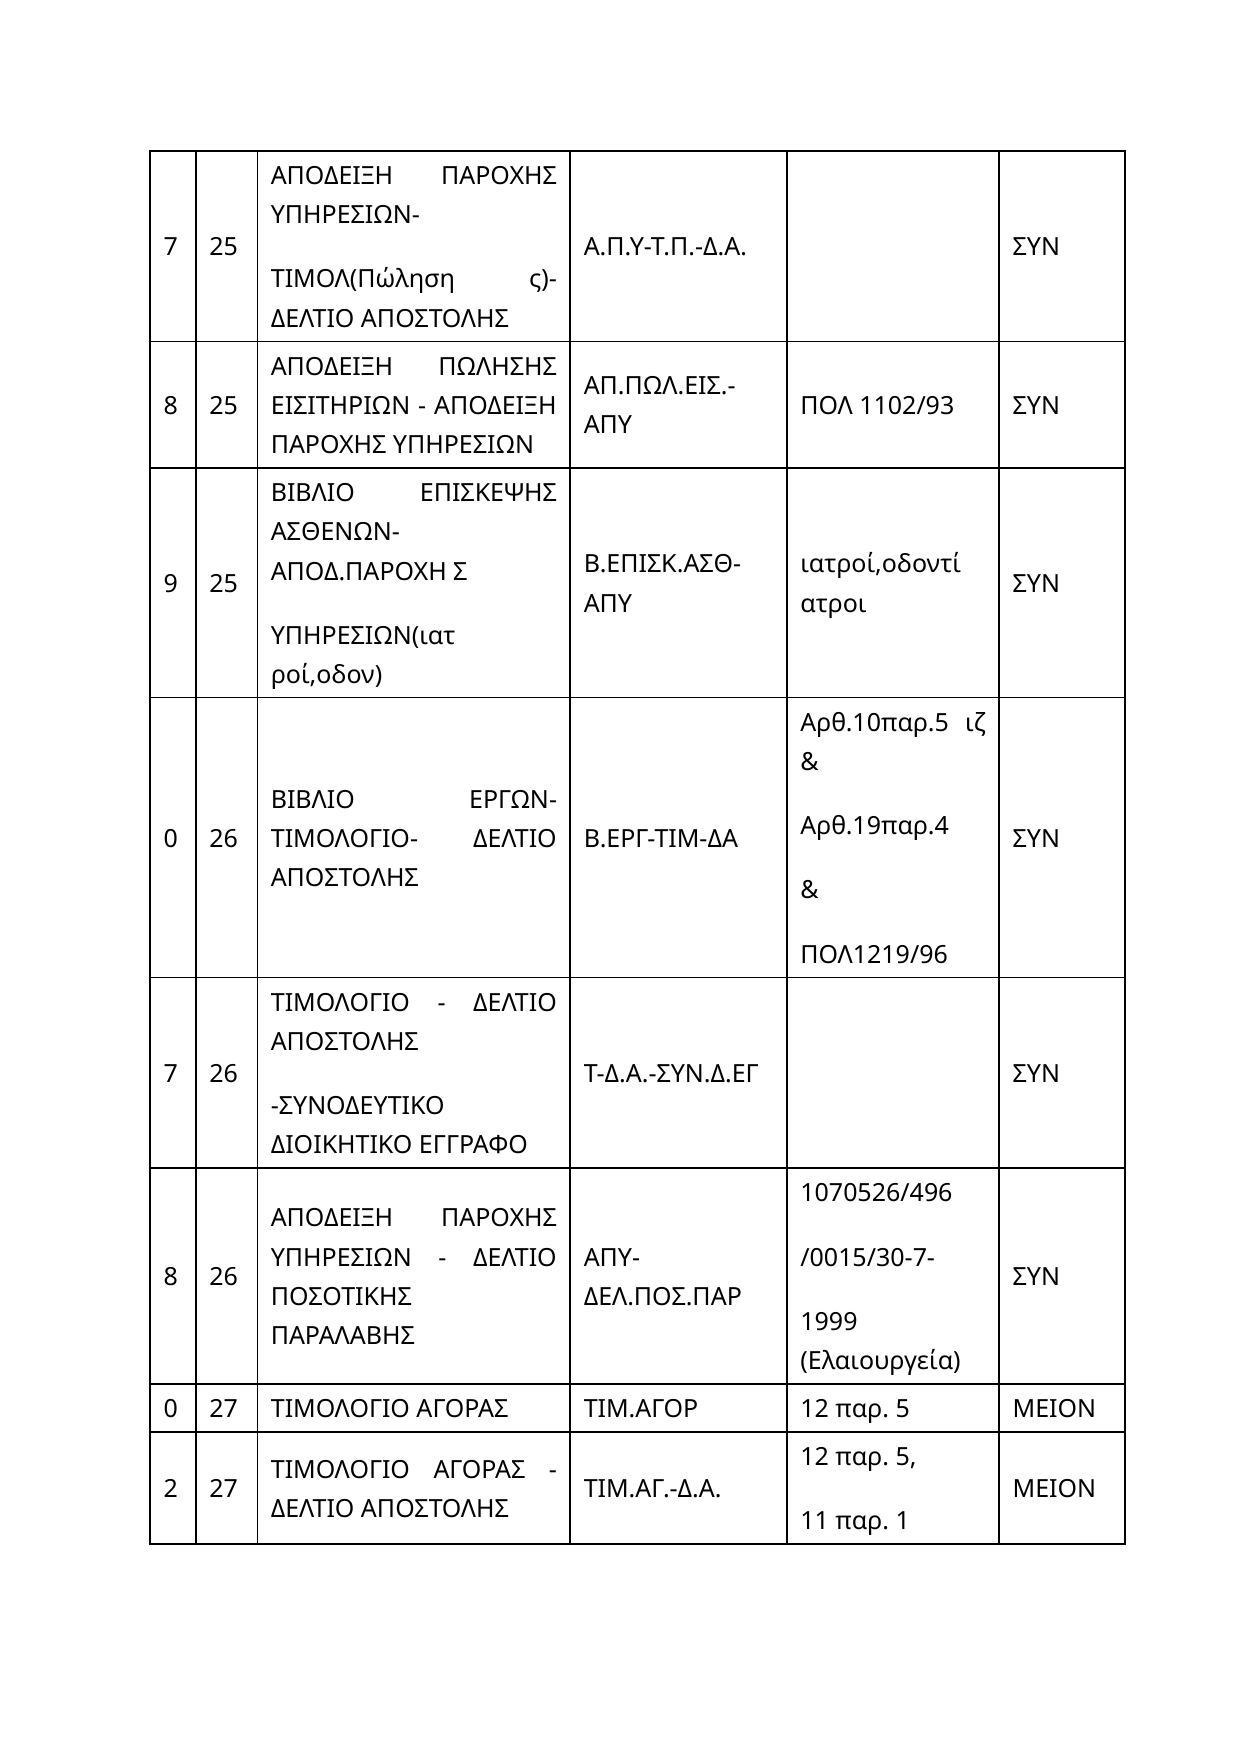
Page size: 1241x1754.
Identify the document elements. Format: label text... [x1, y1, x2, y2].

table_cell 26 [197, 978, 257, 1167]
table_header ΣΥΝ [1000, 152, 1124, 341]
table_cell 25 [197, 342, 257, 467]
table_cell 7 [151, 978, 195, 1167]
table_cell Β.ΕΠΙΣΚ.ΑΣΘ- ΑΠΥ [571, 469, 786, 697]
table_cell ΑΠΟΔΕΙΞΗ ΠΩΛΗΣΗΣ ΕΙΣΙΤΗΡΙΩΝ - ΑΠΟΔΕΙΞΗ ΠΑΡΟΧΗΣ ΥΠΗΡΕΣΙΩΝ [258, 342, 569, 467]
table_header ΑΠΟΔΕΙΞΗ ΠΑΡΟΧΗΣ ΥΠΗΡΕΣΙΩΝ- ΤΙΜΟΛ(Πώληση ς)-ΔΕΛΤΙΟ ΑΠΟΣΤΟΛΗΣ [258, 152, 569, 341]
table_cell ΣΥΝ [1000, 342, 1124, 467]
table_cell 8 [151, 342, 195, 467]
table_cell ΑΠΟΔΕΙΞΗ ΠΑΡΟΧΗΣ ΥΠΗΡΕΣΙΩΝ - ΔΕΛΤΙΟ ΠΟΣΟΤΙΚΗΣ ΠΑΡΑΛΑΒΗΣ [258, 1169, 569, 1383]
table_cell Αρθ.10παρ.5 ιζ & Αρθ.19παρ.4 & ΠΟΛ1219/96 [788, 698, 998, 977]
table_cell 0 [151, 1385, 195, 1431]
table_cell 26 [197, 1169, 257, 1383]
table_cell ΜΕΙΟΝ [1000, 1433, 1124, 1543]
table_cell 0 [151, 698, 195, 977]
table_cell 27 [197, 1385, 257, 1431]
table_cell 1070526/496 /0015/30-7- 1999 (Ελαιουργεία) [788, 1169, 998, 1383]
table_cell ΜΕΙΟΝ [1000, 1385, 1124, 1431]
table_cell Τ-Δ.Α.-ΣΥΝ.Δ.ΕΓ [571, 978, 786, 1167]
table_header [788, 152, 998, 341]
table_cell 8 [151, 1169, 195, 1383]
table_cell ΒΙΒΛΙΟ ΕΠΙΣΚΕΨΗΣ ΑΣΘΕΝΩΝ- ΑΠΟΔ.ΠΑΡΟΧΗ Σ ΥΠΗΡΕΣΙΩΝ(ιατ ροί,οδον) [258, 469, 569, 697]
table_cell ΣΥΝ [1000, 698, 1124, 977]
table_cell ΣΥΝ [1000, 469, 1124, 697]
table_cell 27 [197, 1433, 257, 1543]
table_cell ΒΙΒΛΙΟ ΕΡΓΩΝ- ΤΙΜΟΛΟΓΙΟ- ΔΕΛΤΙΟ ΑΠΟΣΤΟΛΗΣ [258, 698, 569, 977]
table_cell 9 [151, 469, 195, 697]
table_cell [788, 978, 998, 1167]
table_cell 12 παρ. 5 [788, 1385, 998, 1431]
table_cell Β.ΕΡΓ-ΤΙΜ-ΔΑ [571, 698, 786, 977]
table_cell ΤΙΜ.ΑΓΟΡ [571, 1385, 786, 1431]
table_cell ΠΟΛ 1102/93 [788, 342, 998, 467]
table_cell ΑΠΥ- ΔΕΛ.ΠΟΣ.ΠΑΡ [571, 1169, 786, 1383]
table_cell ΤΙΜΟΛΟΓΙΟ ΑΓΟΡΑΣ - ΔΕΛΤΙΟ ΑΠΟΣΤΟΛΗΣ [258, 1433, 569, 1543]
table_cell 2 [151, 1433, 195, 1543]
table_cell ΤΙΜ.ΑΓ.-Δ.Α. [571, 1433, 786, 1543]
table_cell ΤΙΜΟΛΟΓΙΟ ΑΓΟΡΑΣ [258, 1385, 569, 1431]
table_header 25 [197, 152, 257, 341]
table_header Α.Π.Υ-Τ.Π.-Δ.Α. [571, 152, 786, 341]
table_cell ΤΙΜΟΛΟΓΙΟ - ΔΕΛΤΙΟ ΑΠΟΣΤΟΛΗΣ -ΣΥΝΟΔΕΥΤΙΚΟ ΔΙΟΙΚΗΤΙΚΟ ΕΓΓΡΑΦΟ [258, 978, 569, 1167]
table_cell ιατροί,οδοντί ατροι [788, 469, 998, 697]
table_cell 25 [197, 469, 257, 697]
table_cell ΣΥΝ [1000, 978, 1124, 1167]
table_header 7 [151, 152, 195, 341]
table_cell 26 [197, 698, 257, 977]
table_cell ΣΥΝ [1000, 1169, 1124, 1383]
table_cell 12 παρ. 5, 11 παρ. 1 [788, 1433, 998, 1543]
table_cell ΑΠ.ΠΩΛ.ΕΙΣ.- ΑΠΥ [571, 342, 786, 467]
